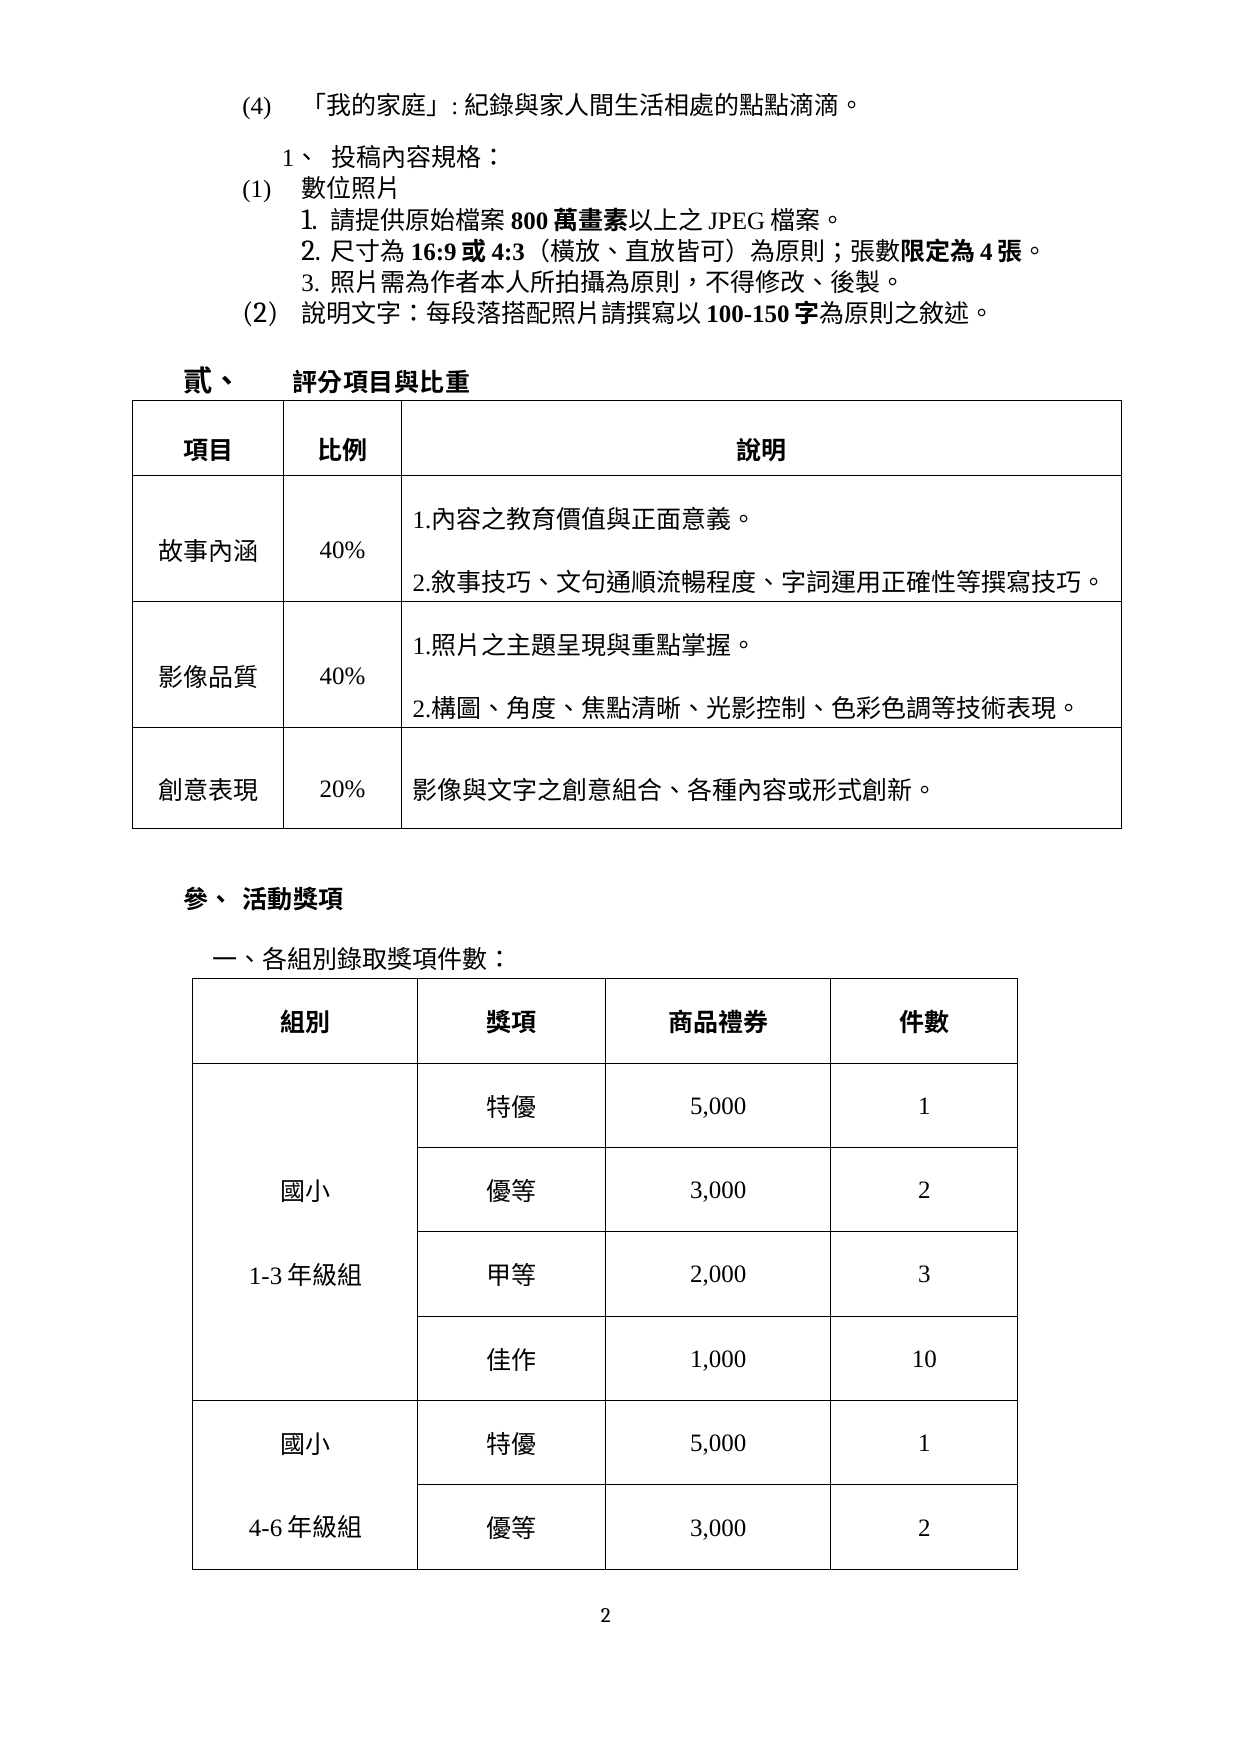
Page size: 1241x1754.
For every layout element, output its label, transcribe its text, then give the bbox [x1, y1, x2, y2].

table_header 獎項 [418, 979, 605, 1062]
table_header 說明 [402, 401, 1121, 475]
table_cell 5,000 [606, 1064, 830, 1147]
table_header 商品禮券 [606, 979, 830, 1062]
table_cell 特優 [418, 1064, 605, 1147]
table_cell 1.內容之教育價值與正面意義。 2.敘事技巧、文句通順流暢程度、字詞運用正確性等撰寫技巧。 [402, 476, 1121, 601]
table_cell 影像與文字之創意組合、各種內容或形式創新。 [402, 728, 1121, 828]
table_cell 1,000 [606, 1317, 830, 1400]
table_cell 1.照片之主題呈現與重點掌握。 2.構圖、角度、焦點清晰、光影控制、色彩色調等技術表現。 [402, 602, 1121, 727]
list 投稿內容規格： [282, 142, 1078, 173]
table_cell 特優 [418, 1401, 605, 1484]
table_cell 1 [831, 1401, 1017, 1484]
table_cell 3 [831, 1232, 1017, 1316]
table_cell 40% [284, 476, 401, 601]
table_cell 故事內涵 [133, 476, 283, 601]
list 「我的家庭」: 紀錄與家人間生活相處的點點滴滴。 [242, 89, 1078, 121]
table_header 項目 [133, 401, 283, 475]
table_cell 20% [284, 728, 401, 828]
list 說明文字：每段落搭配照片請撰寫以100-150字為原則之敘述。 [242, 298, 1078, 329]
table_cell 10 [831, 1317, 1017, 1400]
text 一、各組別錄取獎項件數： [183, 916, 1078, 978]
table_cell 影像品質 [133, 602, 283, 727]
table_cell 國小 1-3年級組 [193, 1064, 417, 1400]
table_header 比例 [284, 401, 401, 475]
table_cell 佳作 [418, 1317, 605, 1400]
table_cell 40% [284, 602, 401, 727]
list 請提供原始檔案800萬畫素以上之JPEG檔案。 [301, 204, 1078, 235]
table_cell 創意表現 [133, 728, 283, 828]
table_cell 3,000 [606, 1148, 830, 1231]
table_cell 優等 [418, 1148, 605, 1231]
list 尺寸為16:9或4:3（橫放、直放皆可）為原則；張數限定為4張。 [301, 235, 1078, 267]
table_cell 5,000 [606, 1401, 830, 1484]
table_cell 2 [831, 1485, 1017, 1569]
list 照片需為作者本人所拍攝為原則，不得修改、後製。 [301, 267, 1078, 298]
list 活動獎項 [183, 879, 1078, 916]
table_cell 3,000 [606, 1485, 830, 1569]
table_cell 甲等 [418, 1232, 605, 1316]
table_cell 2 [831, 1148, 1017, 1231]
table_cell 1 [831, 1064, 1017, 1147]
table_cell 國小 4-6年級組 [193, 1401, 417, 1569]
table_cell 2,000 [606, 1232, 830, 1316]
table_header 件數 [831, 979, 1017, 1062]
table_cell 優等 [418, 1485, 605, 1569]
list 數位照片 [242, 173, 1078, 204]
list 評分項目與比重 [183, 358, 1078, 400]
table_header 組別 [193, 979, 417, 1062]
